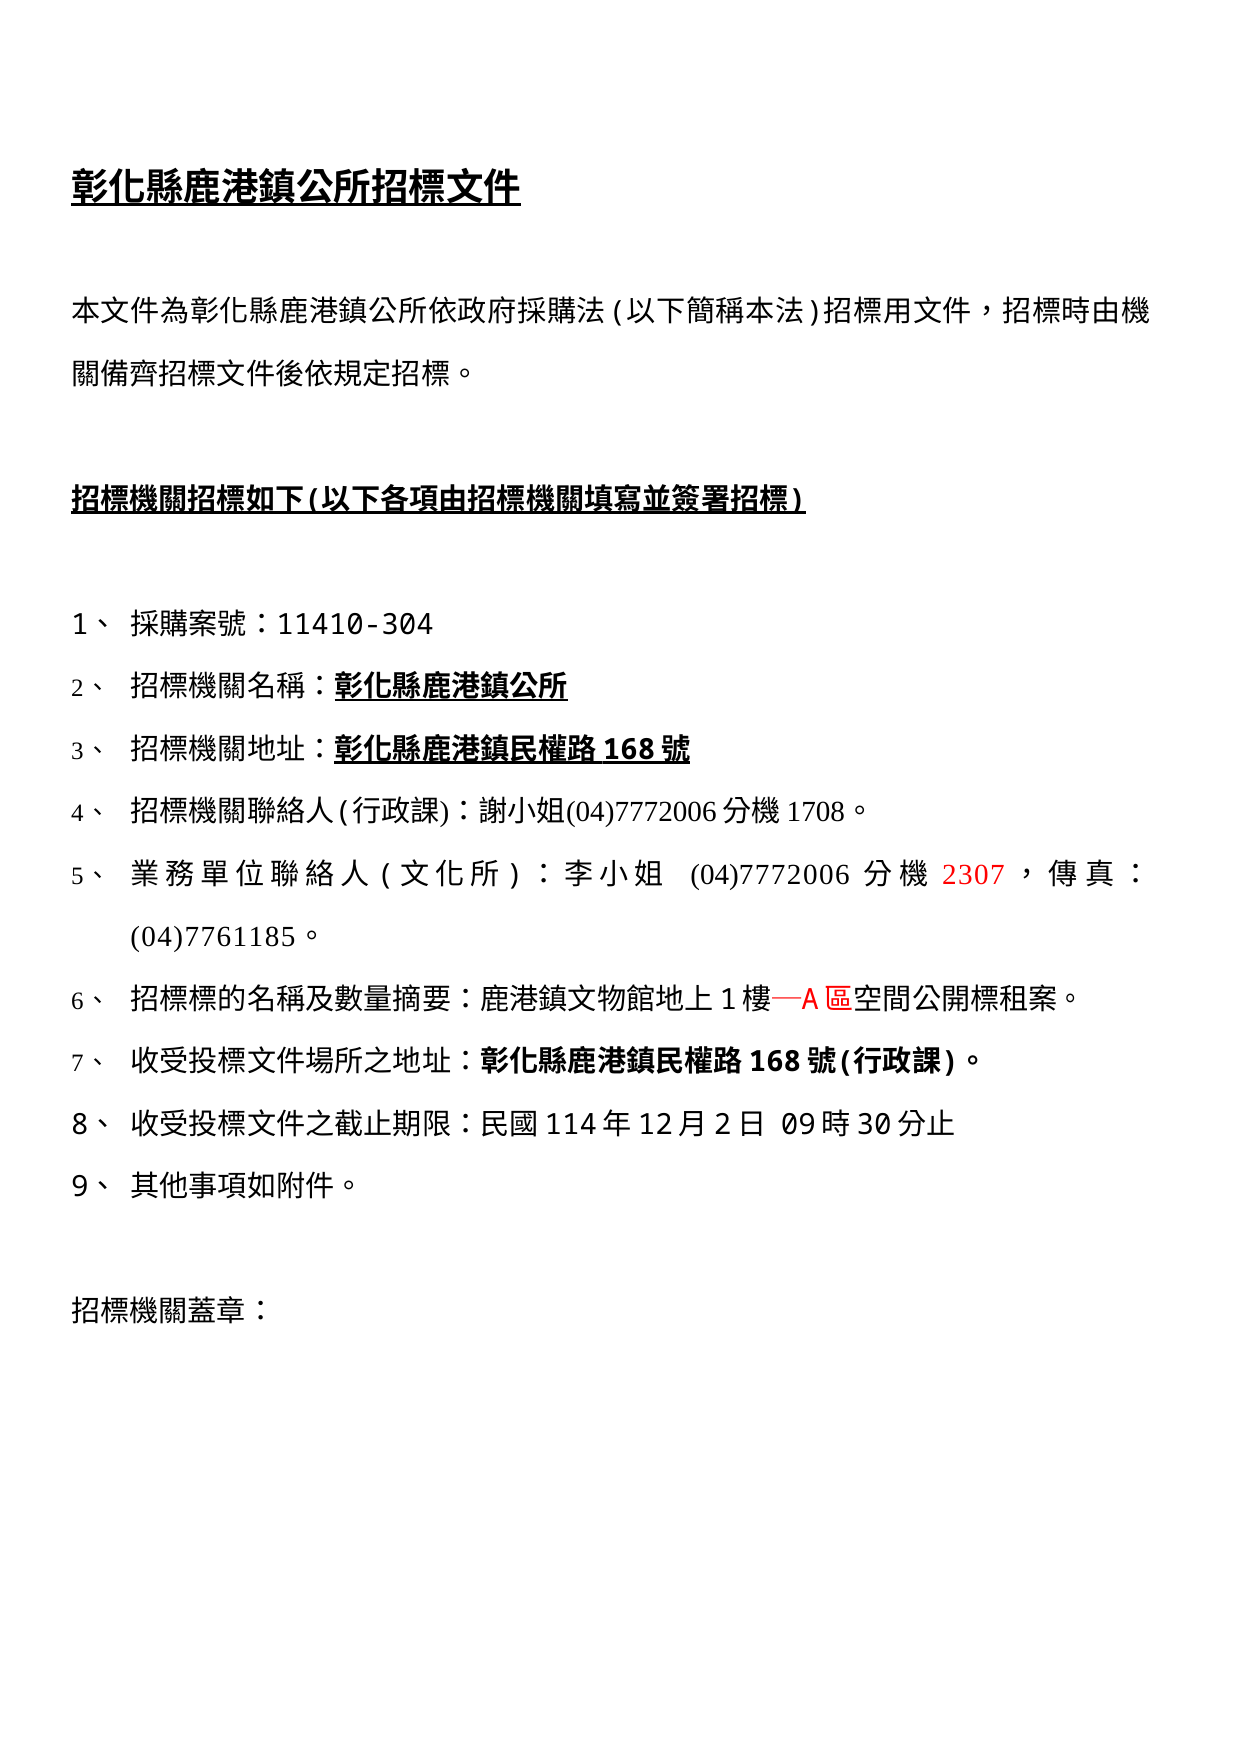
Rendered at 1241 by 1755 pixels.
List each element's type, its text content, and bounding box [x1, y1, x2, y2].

text 彰化縣鹿港鎮公所招標文件 [71, 142, 1152, 205]
list 招標機關聯絡人(行政課)：謝小姐(04)7772006分機1708。 [71, 767, 1152, 830]
list 招標機關地址：彰化縣鹿港鎮民權路168號 [71, 705, 1152, 767]
text 招標機關招標如下(以下各項由招標機關填寫並簽署招標) [71, 455, 1152, 517]
list 收受投標文件之截止期限：民國114年12月2日 09時30分止 [71, 1080, 1152, 1142]
list 招標標的名稱及數量摘要：鹿港鎮文物館地上1樓─A區空間公開標租案。 [71, 955, 1152, 1017]
list 招標機關名稱：彰化縣鹿港鎮公所 [71, 642, 1152, 705]
text 本文件為彰化縣鹿港鎮公所依政府採購法(以下簡稱本法)招標用文件，招標時由機關備齊招標文件後依規定招標。 [71, 267, 1152, 392]
list 收受投標文件場所之地址：彰化縣鹿港鎮民權路168號(行政課)。 [71, 1017, 1152, 1080]
text 招標機關蓋章： [71, 1267, 1152, 1330]
list 其他事項如附件。 [71, 1142, 1152, 1205]
list 採購案號：11410-304 [71, 580, 1152, 642]
list 業務單位聯絡人(文化所)：李小姐 (04)7772006分機2307，傳真：(04)7761185。 [71, 830, 1152, 955]
